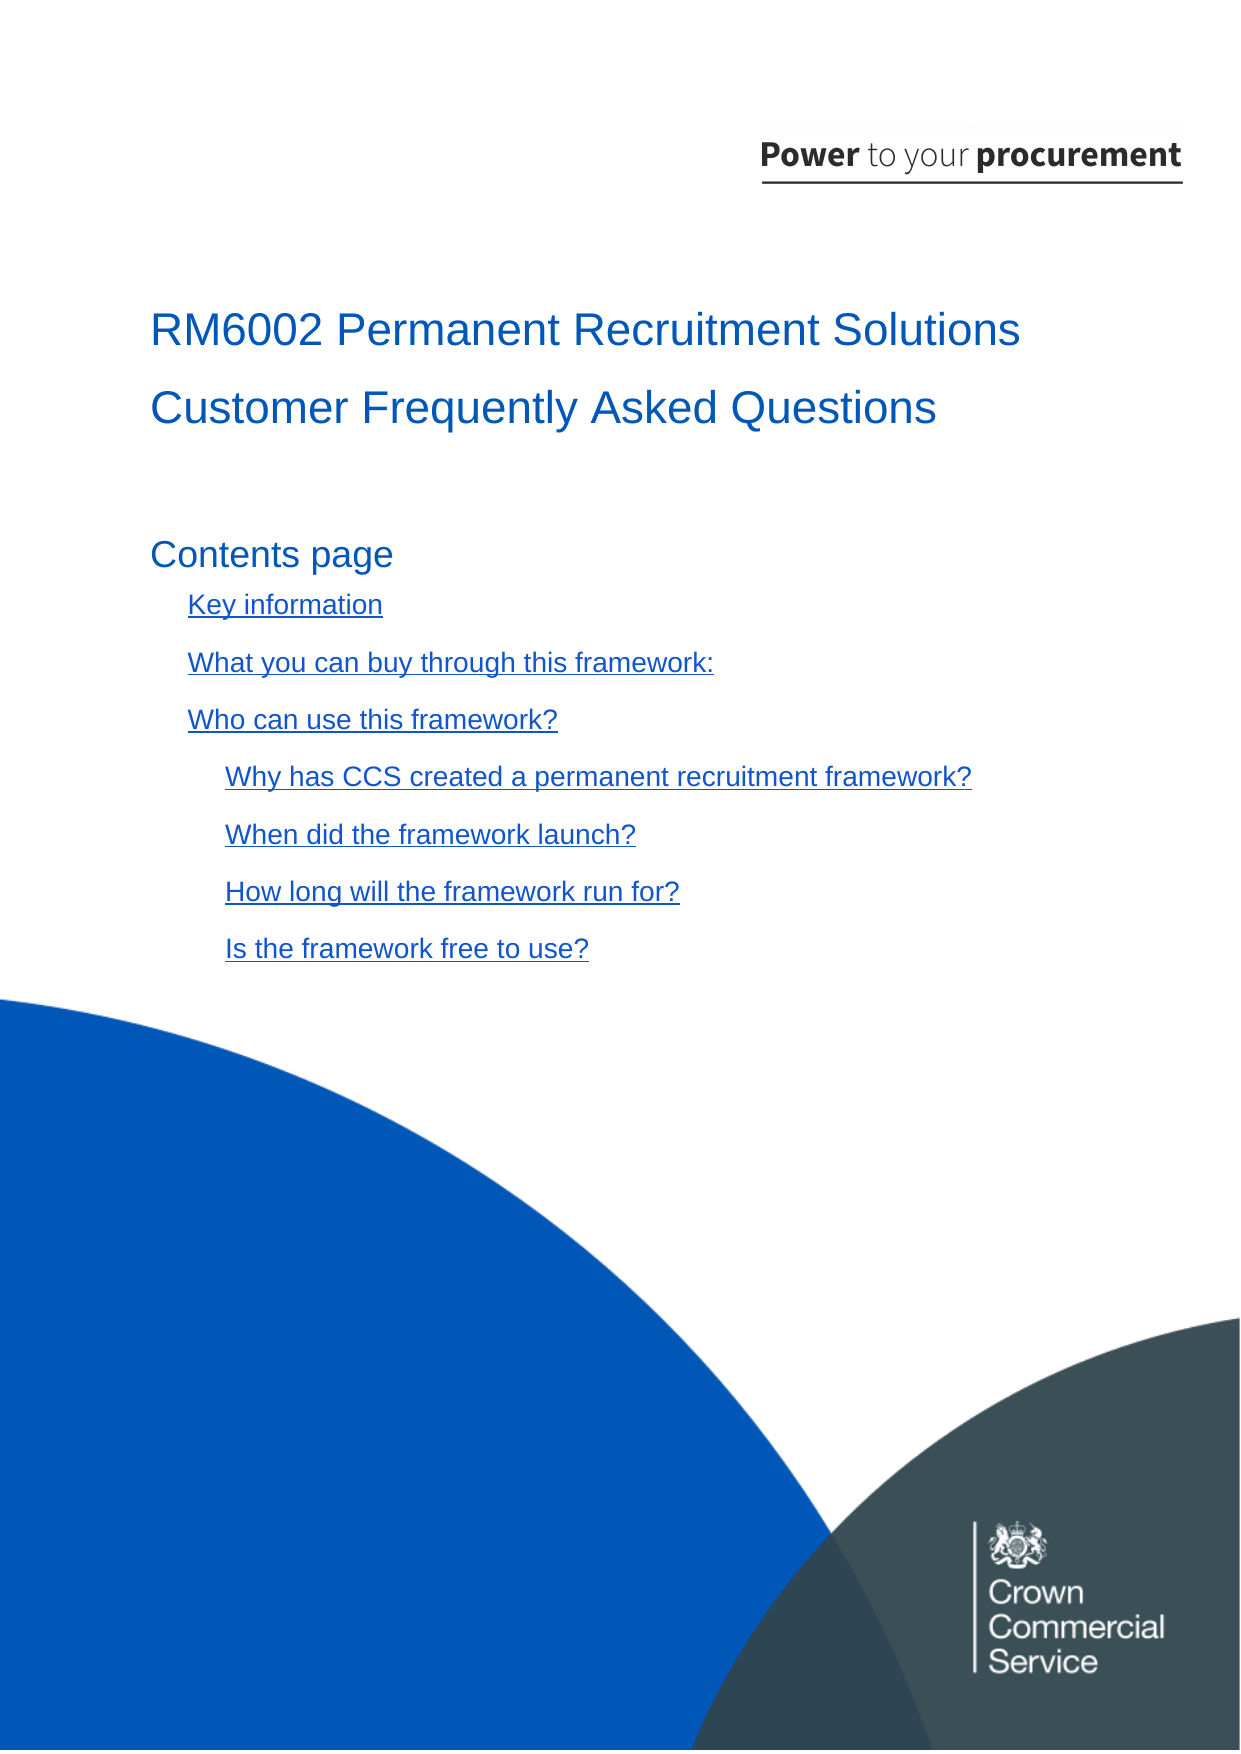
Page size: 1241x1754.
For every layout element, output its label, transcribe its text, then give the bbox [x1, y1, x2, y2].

subtitle RM6002 Permanent Recruitment Solutions [150, 302, 1090, 355]
text When did the framework launch? [225, 818, 1090, 850]
text What you can buy through this framework: [187, 646, 1090, 678]
subtitle Contents page [150, 532, 1090, 576]
text Who can use this framework? [187, 703, 1090, 735]
text Is the framework free to use? [225, 932, 1090, 965]
text Key information [187, 588, 1090, 621]
subtitle Customer Frequently Asked Questions [150, 380, 1090, 433]
picture [753, 123, 1187, 197]
text How long will the framework run for? [225, 875, 1090, 907]
picture [0, 993, 1241, 1750]
text Why has CCS created a permanent recruitment framework? [225, 760, 1090, 793]
